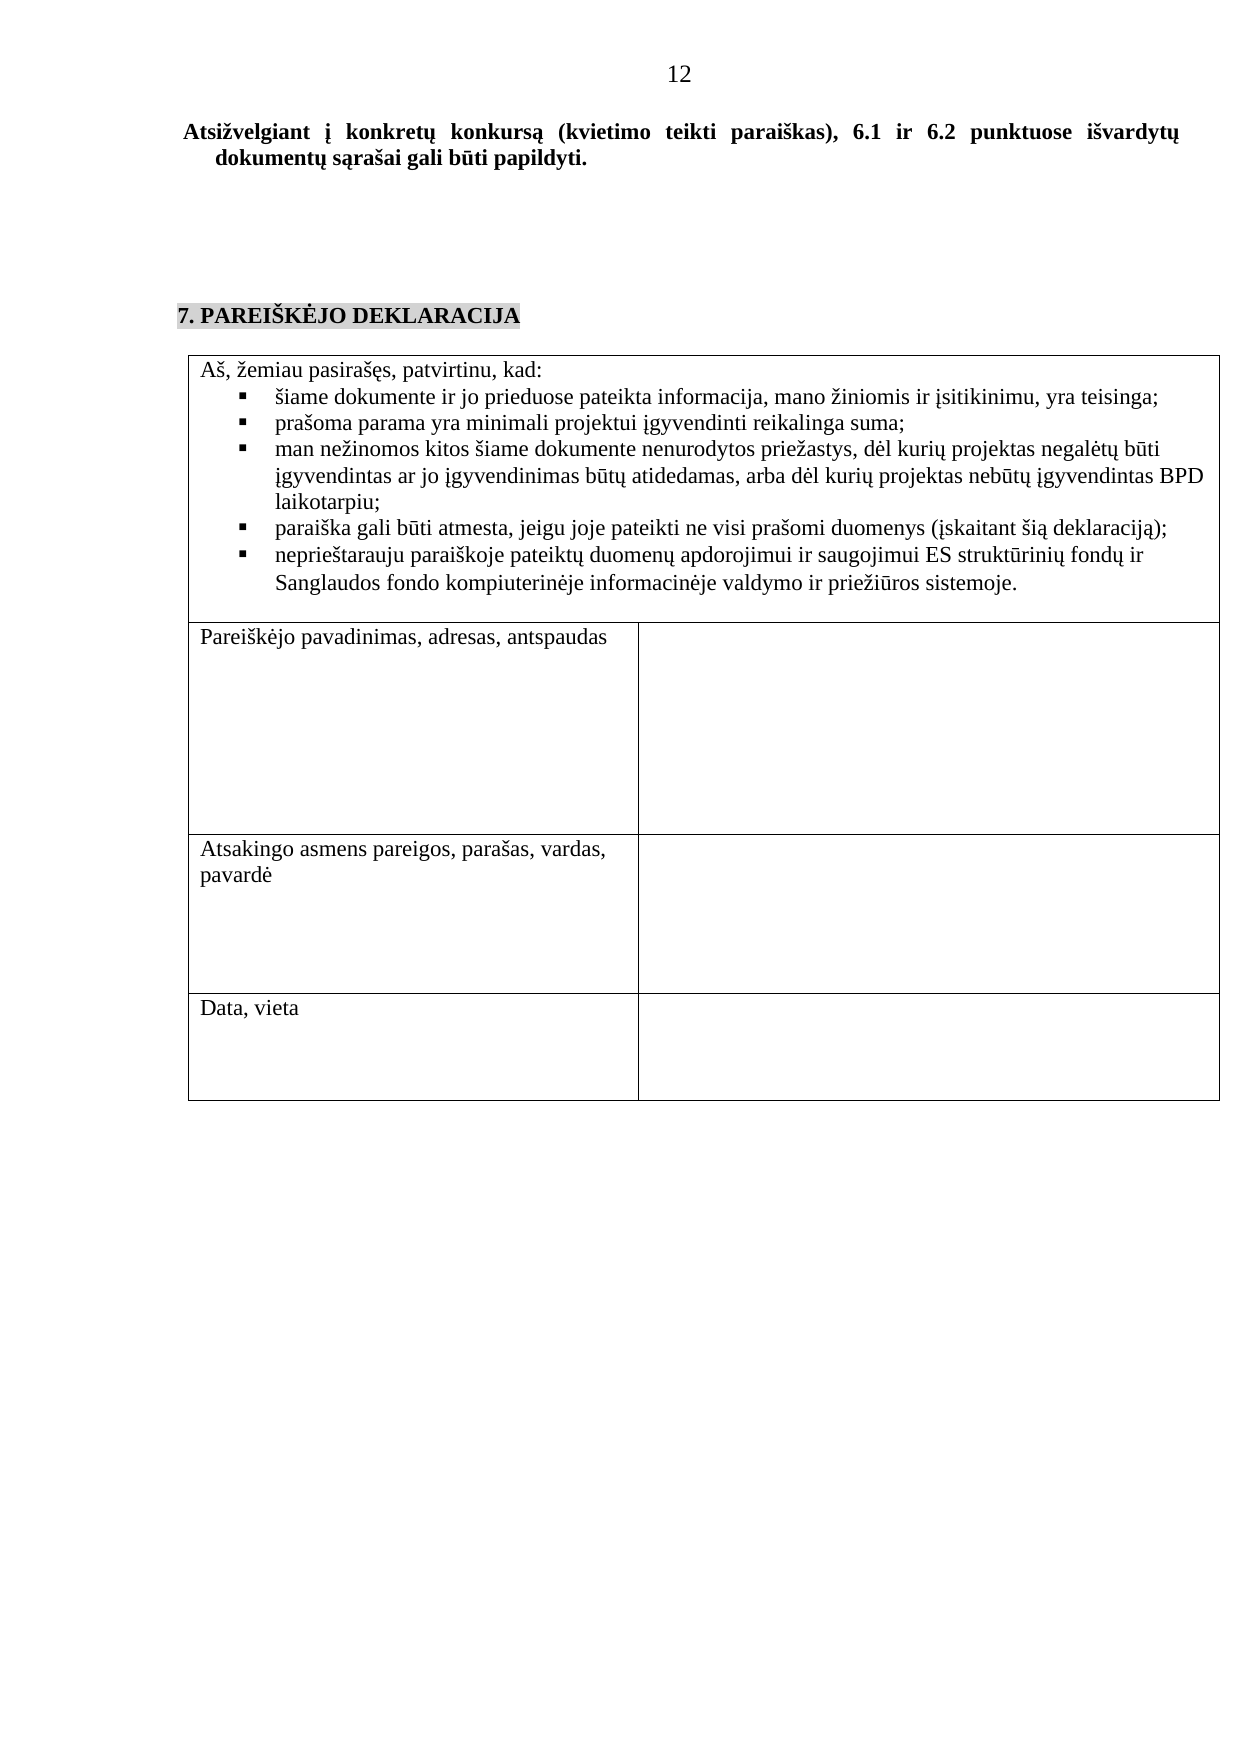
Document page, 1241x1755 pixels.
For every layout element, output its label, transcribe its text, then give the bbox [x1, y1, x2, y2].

table_header Aš, žemiau pasirašęs, patvirtinu, kad:  šiame dokumente ir jo prieduose pateikta informacija, mano žiniomis ir įsitikinimu, yra teisinga;  prašoma parama yra minimali projektui įgyvendinti reikalinga suma;  man nežinomos kitos šiame dokumente nenurodytos priežastys, dėl kurių projektas negalėtų būti įgyvendintas ar jo įgyvendinimas būtų atidedamas, arba dėl kurių projektas nebūtų įgyvendintas BPD laikotarpiu;  paraiška gali būti atmesta, jeigu joje pateikti ne visi prašomi duomenys (įskaitant šią deklaraciją);  neprieštarauju paraiškoje pateiktų duomenų apdorojimui ir saugojimui ES struktūrinių fondų ir Sanglaudos fondo kompiuterinėje informacinėje valdymo ir priežiūros sistemoje. [189, 356, 1219, 622]
text Atsižvelgiant į konkretų konkursą (kvietimo teikti paraiškas), 6.1 ir 6.2 punktuose išvardytų dokumentų sąrašai gali būti papildyti. [183, 118, 1181, 171]
table_cell Data, vieta [189, 994, 638, 1100]
text 7. PAREIŠKĖJO DEKLARACIJA [177, 303, 1181, 329]
table_cell [639, 994, 1219, 1100]
table_cell Pareiškėjo pavadinimas, adresas, antspaudas [189, 623, 638, 834]
table_cell [639, 835, 1219, 993]
table_cell Atsakingo asmens pareigos, parašas, vardas, pavardė [189, 835, 638, 993]
table_cell [639, 623, 1219, 834]
